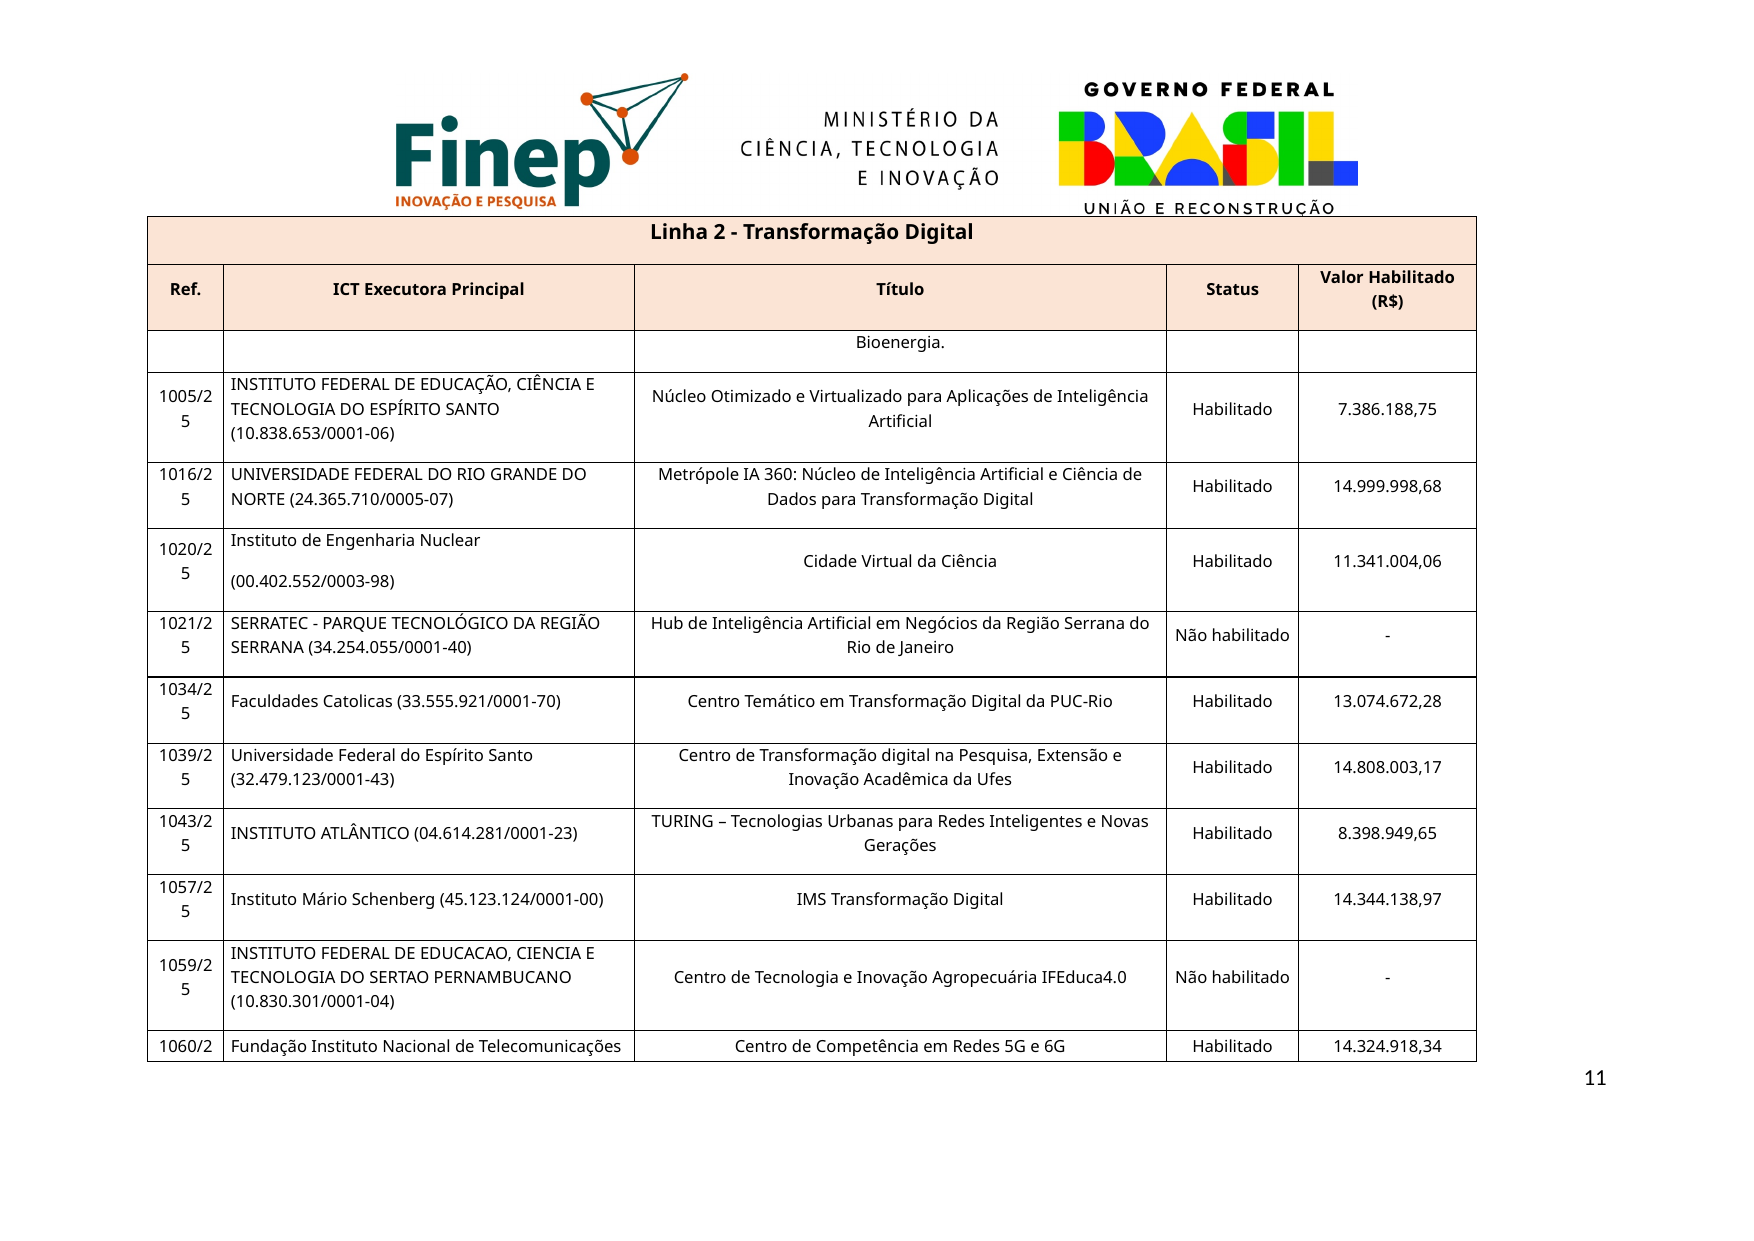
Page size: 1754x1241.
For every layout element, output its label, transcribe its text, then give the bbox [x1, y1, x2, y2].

table_cell 1057/25 [148, 875, 223, 940]
table_cell 1039/25 [148, 744, 223, 808]
table_cell Universidade Federal do Espírito Santo (32.479.123/0001-43) [224, 744, 634, 808]
table_cell SERRATEC - PARQUE TECNOLÓGICO DA REGIÃO SERRANA (34.254.055/0001-40) [224, 612, 634, 676]
table_cell 1016/25 [148, 463, 223, 528]
table_cell INSTITUTO FEDERAL DE EDUCAÇÃO, CIÊNCIA E TECNOLOGIA DO ESPÍRITO SANTO (10.838.653/0001-06) [224, 373, 634, 462]
table_cell Bioenergia. [635, 331, 1166, 372]
table_cell Fundação Instituto Nacional de Telecomunicações [224, 1031, 634, 1061]
table_cell Centro de Transformação digital na Pesquisa, Extensão e Inovação Acadêmica da Ufes [635, 744, 1166, 808]
table_cell 1060/2 [148, 1031, 223, 1061]
table_header Linha 2 - Transformação Digital [148, 217, 1476, 264]
table_cell 1020/25 [148, 529, 223, 611]
table_cell Habilitado [1167, 529, 1298, 611]
table_cell Metrópole IA 360: Núcleo de Inteligência Artificial e Ciência de Dados para Transformação Digital [635, 463, 1166, 528]
table_cell INSTITUTO FEDERAL DE EDUCACAO, CIENCIA E TECNOLOGIA DO SERTAO PERNAMBUCANO (10.830.301/0001-04) [224, 941, 634, 1030]
table_cell Núcleo Otimizado e Virtualizado para Aplicações de Inteligência Artificial [635, 373, 1166, 462]
table_cell Habilitado [1167, 744, 1298, 808]
table_cell UNIVERSIDADE FEDERAL DO RIO GRANDE DO NORTE (24.365.710/0005-07) [224, 463, 634, 528]
table_cell 14.808.003,17 [1299, 744, 1476, 808]
table_cell Instituto de Engenharia Nuclear (00.402.552/0003-98) [224, 529, 634, 611]
table_cell INSTITUTO ATLÂNTICO (04.614.281/0001-23) [224, 809, 634, 874]
table_cell Habilitado [1167, 1031, 1298, 1061]
table_cell [148, 331, 223, 372]
table_cell - [1299, 612, 1476, 676]
table_cell 1021/25 [148, 612, 223, 676]
table_cell Título [635, 265, 1166, 330]
table_cell 8.398.949,65 [1299, 809, 1476, 874]
table_cell Não habilitado [1167, 612, 1298, 676]
table_cell Cidade Virtual da Ciência [635, 529, 1166, 611]
table_cell 1005/25 [148, 373, 223, 462]
table_cell [1167, 331, 1298, 372]
table_cell Ref. [148, 265, 223, 330]
table_cell Habilitado [1167, 463, 1298, 528]
table_cell 13.074.672,28 [1299, 678, 1476, 742]
table_cell Hub de Inteligência Artificial em Negócios da Região Serrana do Rio de Janeiro [635, 612, 1166, 676]
table_cell Habilitado [1167, 678, 1298, 742]
table_cell Instituto Mário Schenberg (45.123.124/0001-00) [224, 875, 634, 940]
table_cell Habilitado [1167, 809, 1298, 874]
table_cell [1299, 331, 1476, 372]
table_cell 1043/25 [148, 809, 223, 874]
table_cell Não habilitado [1167, 941, 1298, 1030]
table_cell 7.386.188,75 [1299, 373, 1476, 462]
table_cell - [1299, 941, 1476, 1030]
table_cell Habilitado [1167, 373, 1298, 462]
table_cell 1059/25 [148, 941, 223, 1030]
table_cell 11.341.004,06 [1299, 529, 1476, 611]
table_cell Centro Temático em Transformação Digital da PUC-Rio [635, 678, 1166, 742]
table_cell Centro de Tecnologia e Inovação Agropecuária IFEduca4.0 [635, 941, 1166, 1030]
table_cell 1034/25 [148, 678, 223, 742]
table_cell TURING – Tecnologias Urbanas para Redes Inteligentes e Novas Gerações [635, 809, 1166, 874]
table_cell 14.999.998,68 [1299, 463, 1476, 528]
table_cell Faculdades Catolicas (33.555.921/0001-70) [224, 678, 634, 742]
table_cell [224, 331, 634, 372]
table_cell Centro de Competência em Redes 5G e 6G [635, 1031, 1166, 1061]
table_cell Habilitado [1167, 875, 1298, 940]
table_cell IMS Transformação Digital [635, 875, 1166, 940]
table_cell Valor Habilitado (R$) [1299, 265, 1476, 330]
table_cell 14.324.918,34 [1299, 1031, 1476, 1061]
table_cell 14.344.138,97 [1299, 875, 1476, 940]
table_cell Status [1167, 265, 1298, 330]
table_cell ICT Executora Principal [224, 265, 634, 330]
